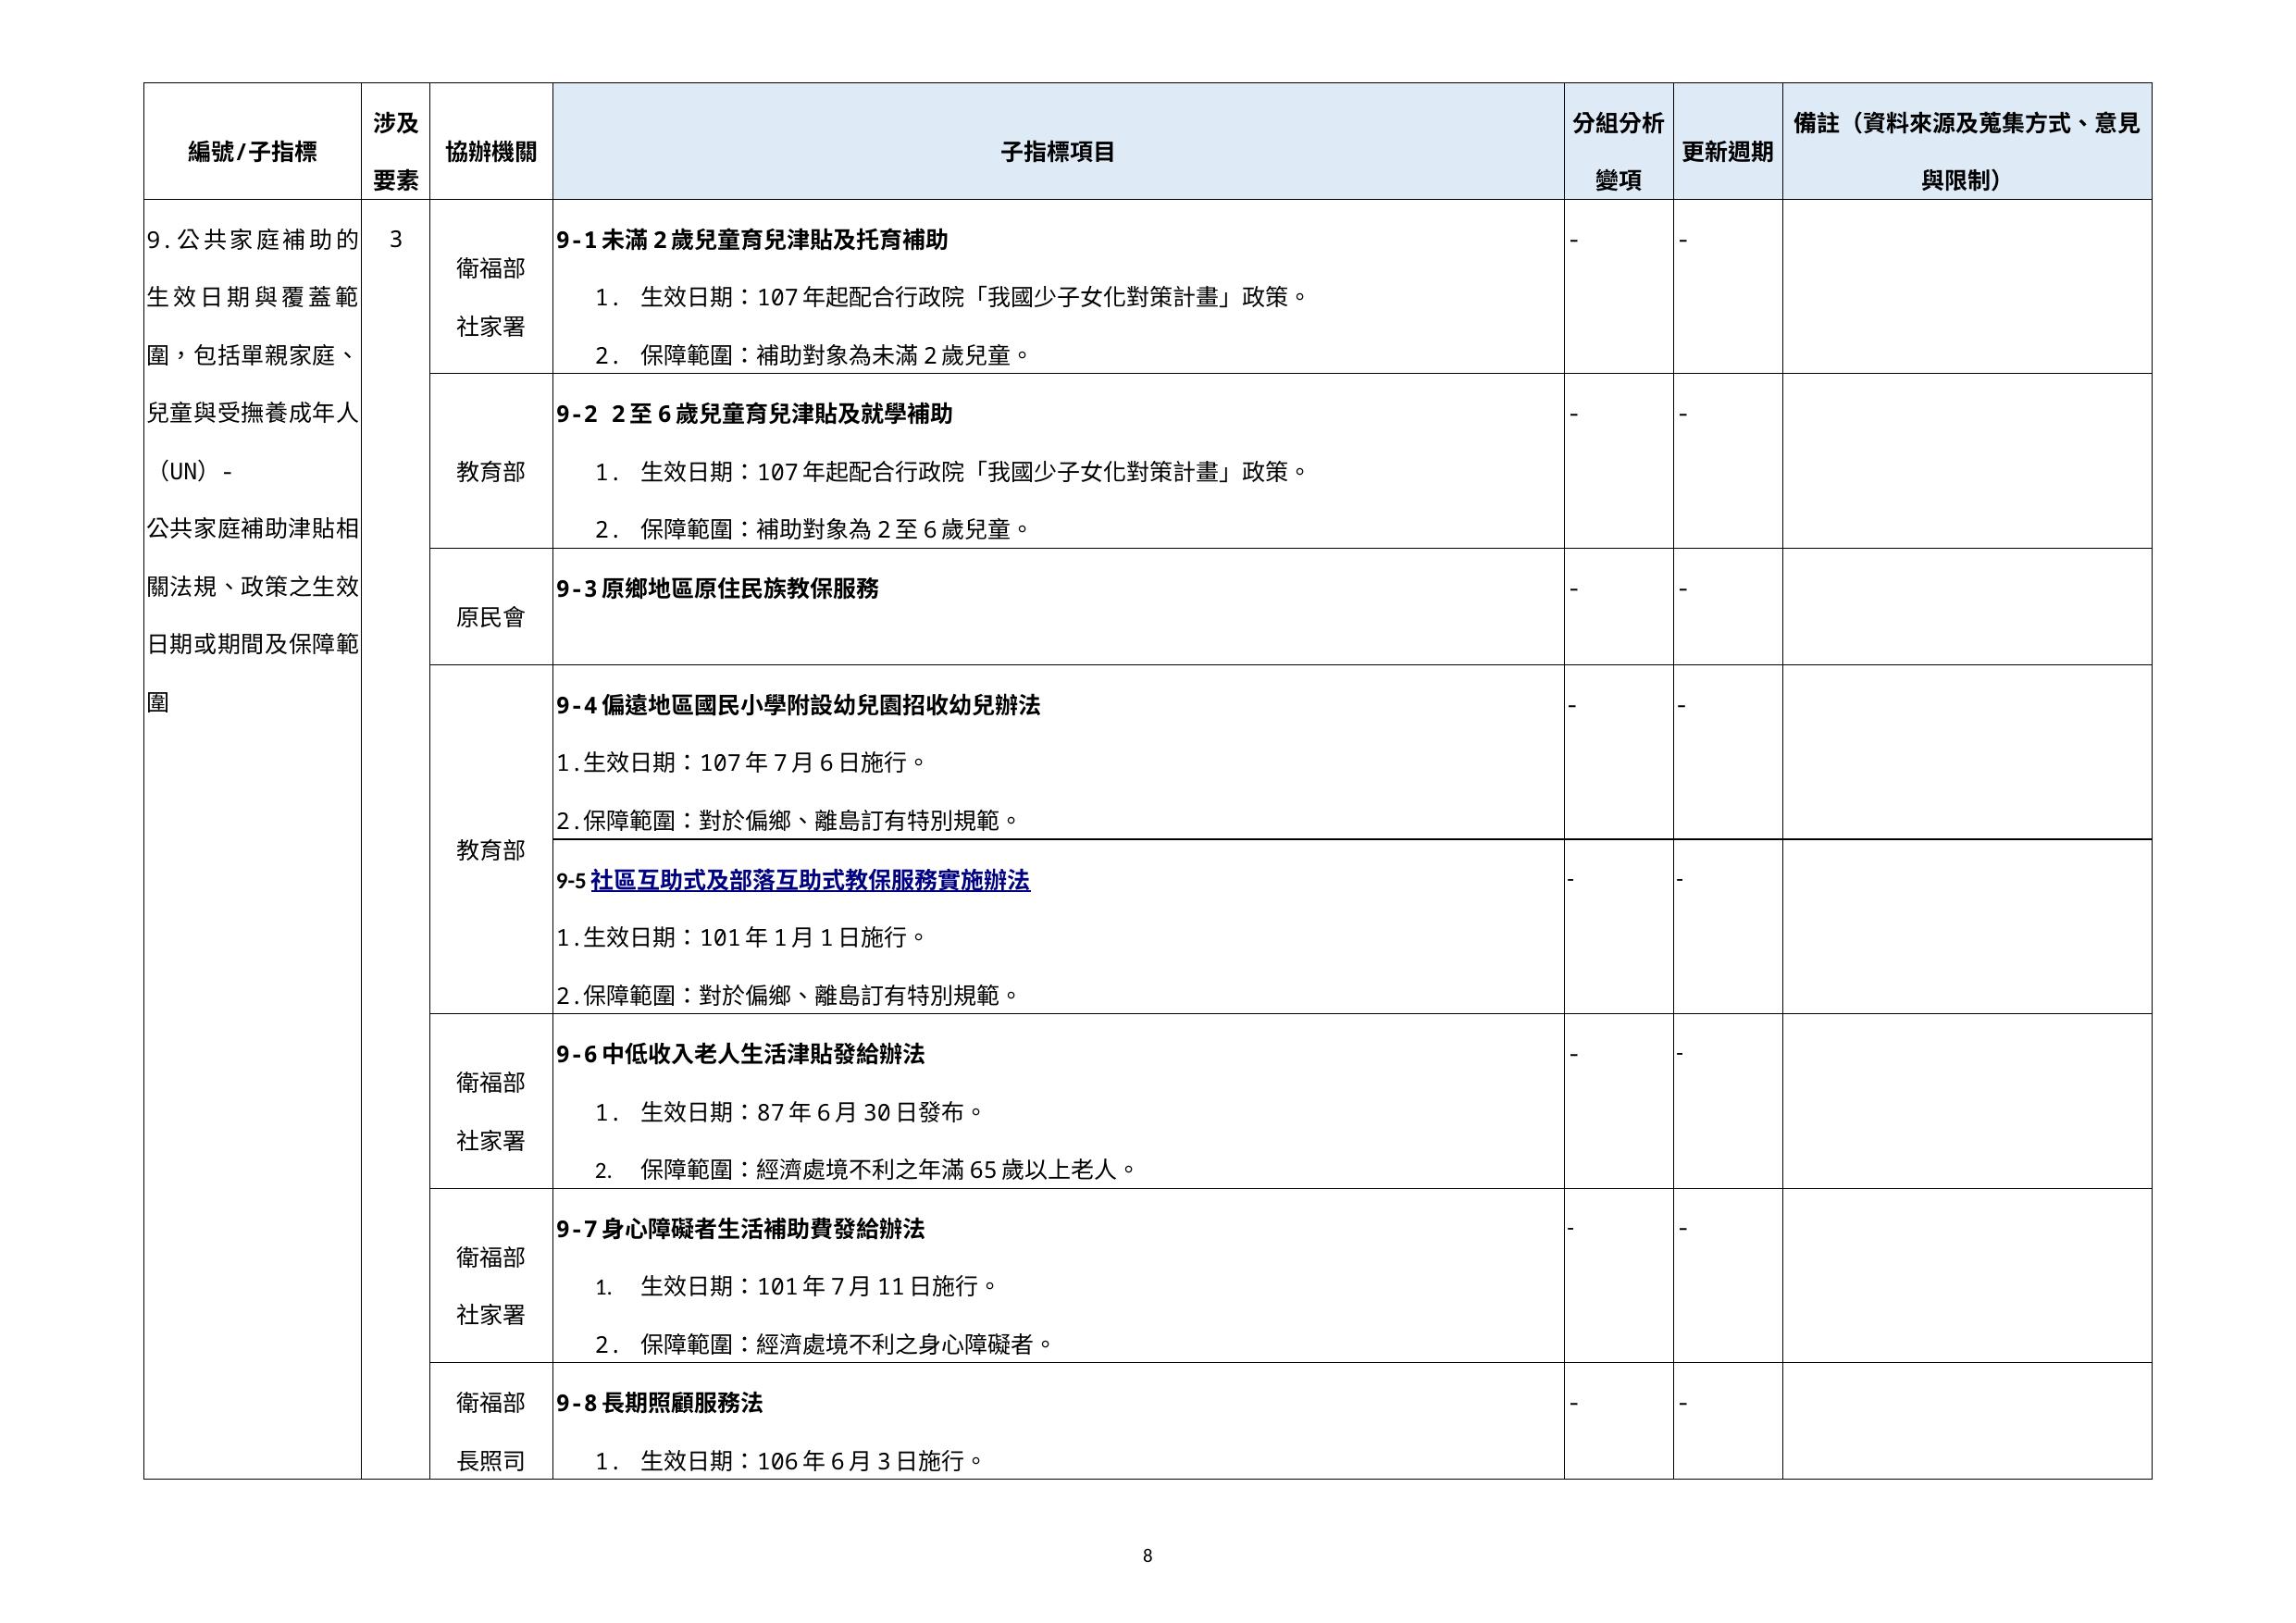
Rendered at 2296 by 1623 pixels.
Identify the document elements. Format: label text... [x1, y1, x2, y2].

table_cell - [1674, 1189, 1782, 1362]
table_cell [1783, 840, 2152, 1013]
table_cell - [1565, 665, 1673, 838]
table_header 分組分析變項 [1565, 83, 1673, 199]
table_cell 衛福部 長照司 [430, 1363, 552, 1479]
table_cell - [1565, 840, 1673, 1013]
table_cell 9-6中低收入老人生活津貼發給辦法 生效日期：87年6月30日發布。 保障範圍：經濟處境不利之年滿65歲以上老人。 [553, 1014, 1564, 1187]
table_cell 教育部 [430, 374, 552, 548]
table_header 涉及要素 [362, 83, 429, 199]
table_cell - [1565, 374, 1673, 548]
table_cell - [1674, 1363, 1782, 1479]
table_cell 9-2 2至6歲兒童育兒津貼及就學補助 生效日期：107年起配合行政院「我國少子女化對策計畫」政策。 保障範圍：補助對象為2至6歲兒童。 [553, 374, 1564, 548]
table_cell - [1674, 665, 1782, 838]
table_cell [1783, 1363, 2152, 1479]
table_cell [1783, 200, 2152, 373]
table_cell 9-5社區互助式及部落互助式教保服務實施辦法 1.生效日期：101年1月1日施行。 2.保障範圍：對於偏鄉、離島訂有特別規範。 [553, 840, 1564, 1013]
table_cell 衛福部 社家署 [430, 1014, 552, 1187]
table_cell 9-3原鄉地區原住民族教保服務 [553, 549, 1564, 664]
table_cell [1783, 1014, 2152, 1187]
table_cell - [1565, 200, 1673, 373]
table_header 子指標項目 [553, 83, 1564, 199]
table_cell 9-4偏遠地區國民小學附設幼兒園招收幼兒辦法 1.生效日期：107年7月6日施行。 2.保障範圍：對於偏鄉、離島訂有特別規範。 [553, 665, 1564, 838]
table_cell - [1674, 374, 1782, 548]
table_cell [1783, 374, 2152, 548]
table_cell - [1674, 549, 1782, 664]
table_cell 衛福部 社家署 [430, 1189, 552, 1362]
table_cell 教育部 [430, 665, 552, 1013]
table_header 備註（資料來源及蒐集方式、意見與限制） [1783, 83, 2152, 199]
table_cell - [1674, 840, 1782, 1013]
table_header 編號/子指標 [144, 83, 361, 199]
table_cell 9.公共家庭補助的生效日期與覆蓋範圍，包括單親家庭、兒童與受撫養成年人（UN）- 公共家庭補助津貼相關法規、政策之生效日期或期間及保障範圍 [144, 200, 361, 1479]
table_cell - [1565, 1014, 1673, 1187]
table_cell 3 [362, 200, 429, 1479]
table_cell 衛福部 社家署 [430, 200, 552, 373]
table_cell [1783, 665, 2152, 838]
table_cell - [1565, 1363, 1673, 1479]
table_cell 9-7身心障礙者生活補助費發給辦法 生效日期：101年7月11日施行。 保障範圍：經濟處境不利之身心障礙者。 [553, 1189, 1564, 1362]
table_cell - [1674, 200, 1782, 373]
table_cell [1783, 549, 2152, 664]
table_cell 原民會 [430, 549, 552, 664]
table_cell [1783, 1189, 2152, 1362]
table_cell 9-8長期照顧服務法 生效日期：106年6月3日施行。 覆蓋範圍(對象)：符合65歲以上老人、55歲以上原住民、50歲以上失智者，以及領有身心障礙證明者(全年齡)者，並經各地長期照顧管理中心評估，符合長照需要等級第2級至第8級者。 [553, 1363, 1564, 1479]
table_cell - [1565, 549, 1673, 664]
table_cell - [1565, 1189, 1673, 1362]
table_cell - [1674, 1014, 1782, 1187]
table_header 協辦機關 [430, 83, 552, 199]
table_header 更新週期 [1674, 83, 1782, 199]
table_cell 9-1未滿2歲兒童育兒津貼及托育補助 生效日期：107年起配合行政院「我國少子女化對策計畫」政策。 保障範圍：補助對象為未滿2歲兒童。 [553, 200, 1564, 373]
